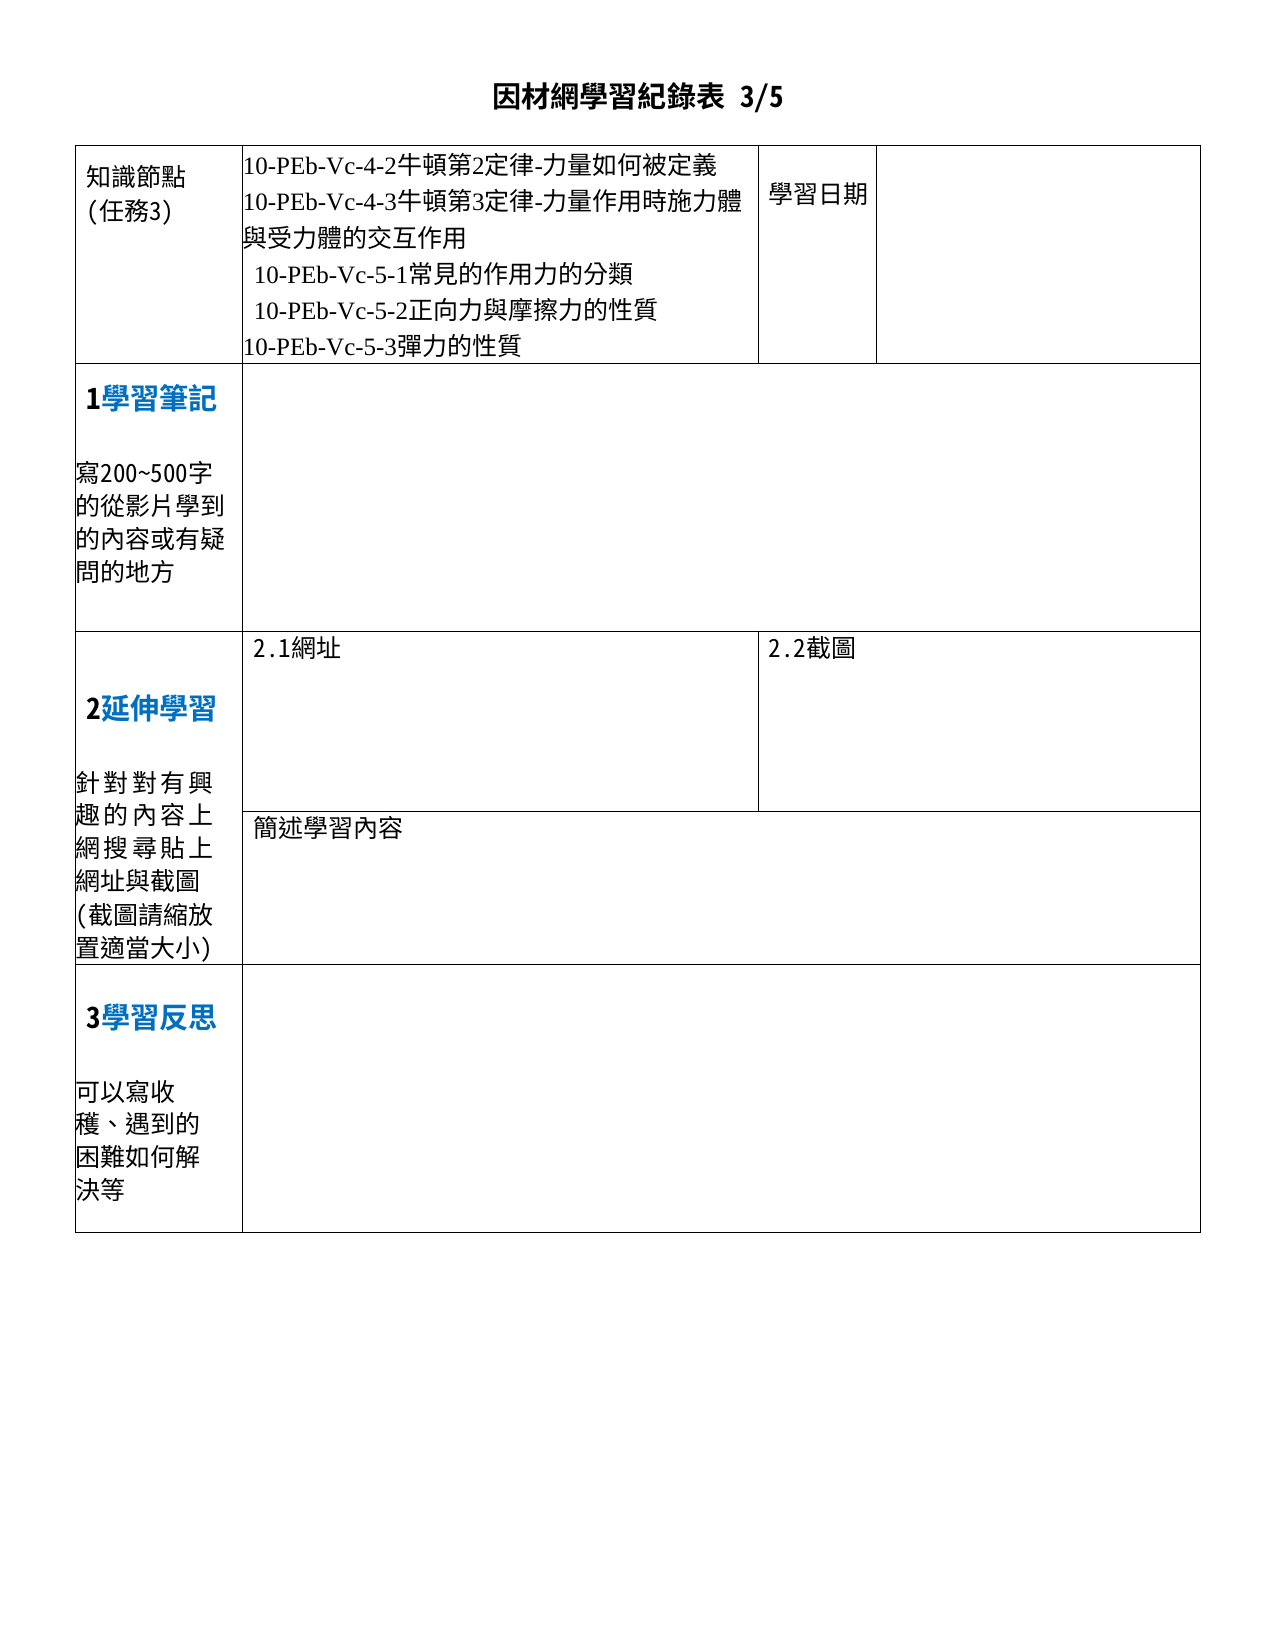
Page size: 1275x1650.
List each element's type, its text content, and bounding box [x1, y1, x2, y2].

table_cell [243, 965, 1200, 1232]
text 因材網學習紀錄表 3/5 [460, 73, 815, 116]
table_header 10-PEb-Vc-4-2牛頓第2定律-力量如何被定義 10-PEb-Vc-4-3牛頓第3定律-力量作用時施力體與受力體的交互作用 10-PEb-Vc-5-1常見的作用力的分類 10-PEb-Vc-5-2正向力與摩擦力的性質 10-PEb-Vc-5-3彈力的性質 [243, 146, 758, 363]
table_header 知識節點 (任務3) [76, 146, 242, 363]
table_cell 2延伸學習 針對對有興趣的內容上網搜尋貼上網址與截圖 (截圖請縮放置適當大小) [76, 632, 242, 964]
table_header [877, 146, 1200, 363]
table_cell 簡述學習內容 [243, 812, 1200, 964]
table_cell 2.2截圖 [759, 632, 1200, 811]
table_cell 1學習筆記 寫200~500字的從影片學到的內容或有疑問的地方 [76, 364, 242, 631]
table_header 學習日期 [759, 146, 876, 363]
table_cell 2.1網址 [243, 632, 758, 811]
table_cell 3學習反思 可以寫收 穫、遇到的困難如何解決等 [76, 965, 242, 1232]
table_cell [243, 364, 1200, 631]
